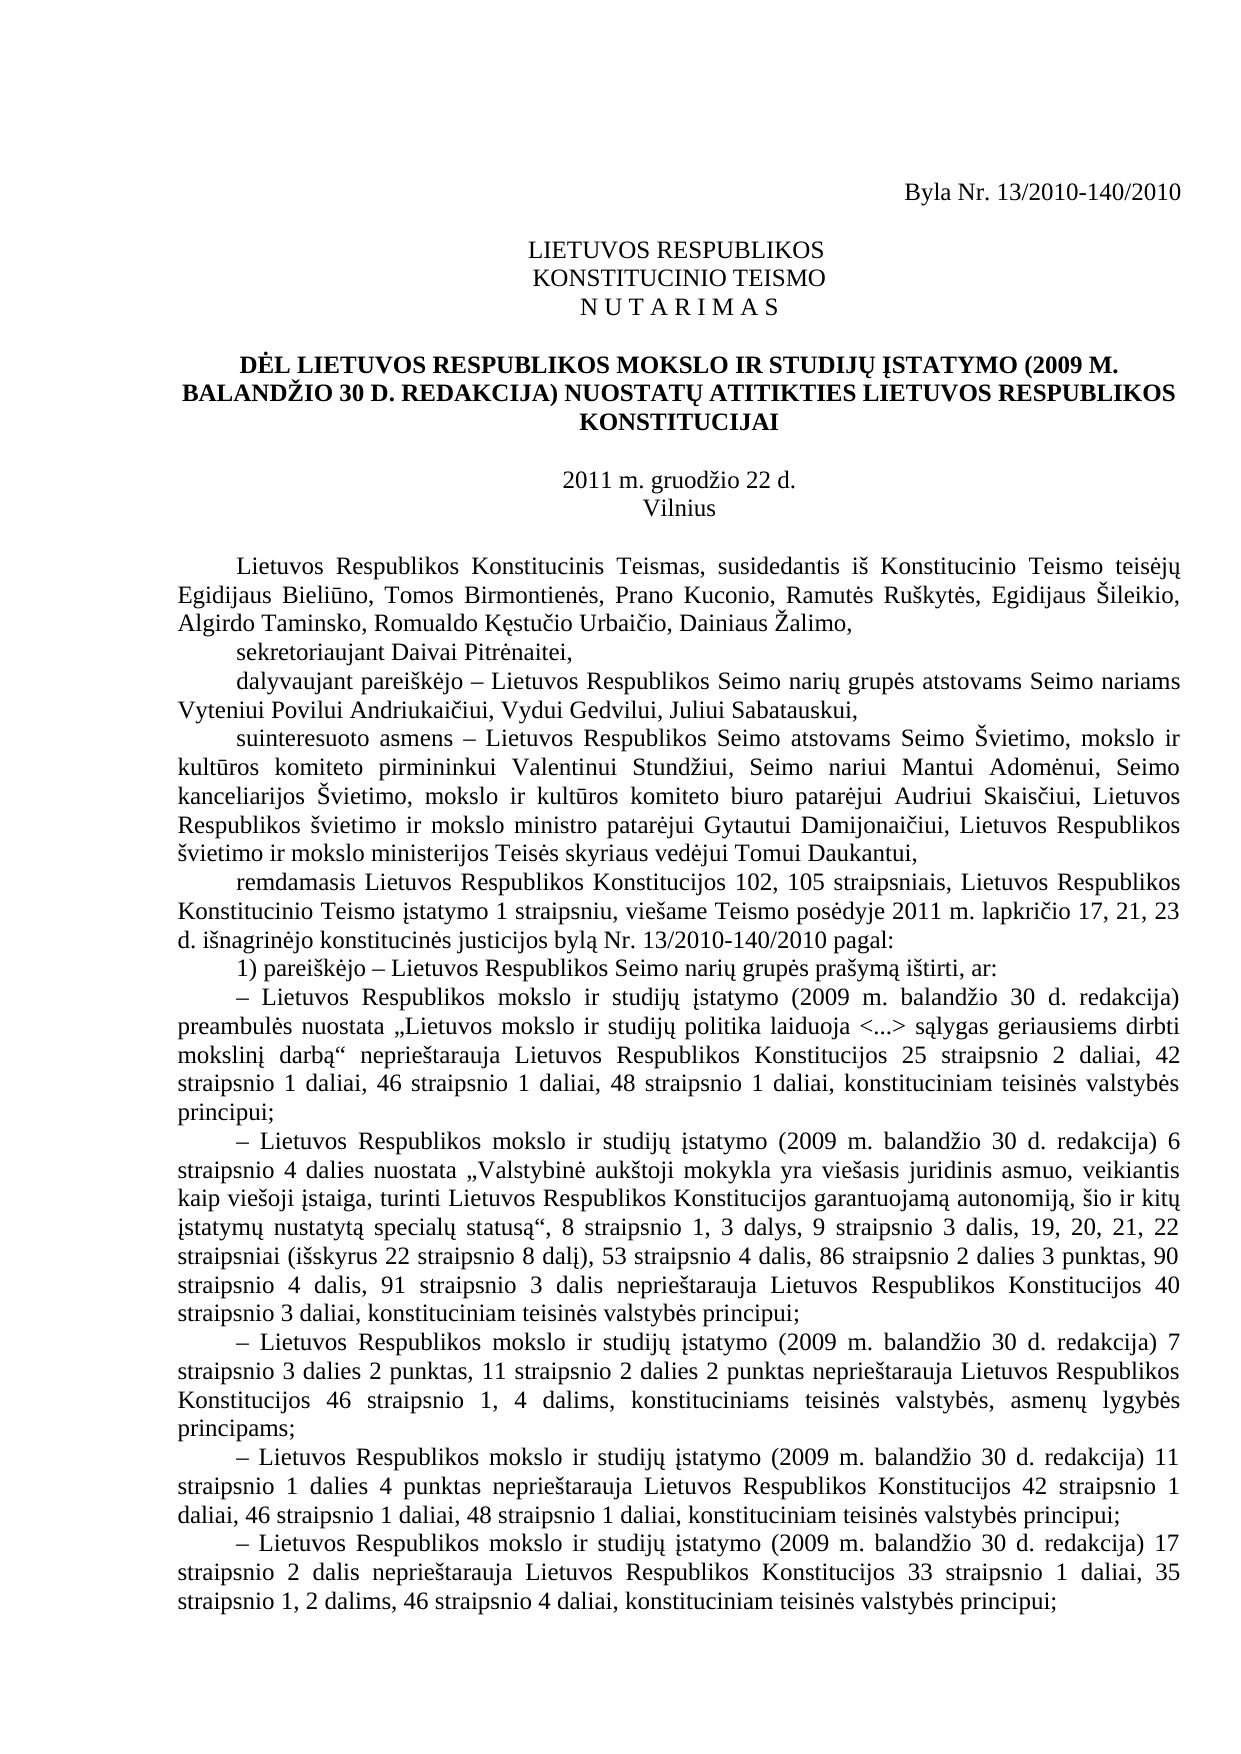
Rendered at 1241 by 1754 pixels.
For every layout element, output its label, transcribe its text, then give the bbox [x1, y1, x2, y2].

text – Lietuvos Respublikos mokslo ir studijų įstatymo (2009 m. balandžio 30 d. redakcija) 11 straipsnio 1 dalies 4 punktas neprieštarauja Lietuvos Respublikos Konstitucijos 42 straipsnio 1 daliai, 46 straipsnio 1 daliai, 48 straipsnio 1 daliai, konstituciniam teisinės valstybės principui; [177, 1442, 1181, 1528]
text Vilnius [177, 493, 1181, 522]
text KONSTITUCINIO TEISMO [177, 263, 1181, 292]
text remdamasis Lietuvos Respublikos Konstitucijos 102, 105 straipsniais, Lietuvos Respublikos Konstitucinio Teismo įstatymo 1 straipsniu, viešame Teismo posėdyje 2011 m. lapkričio 17, 21, 23 d. išnagrinėjo konstitucinės justicijos bylą Nr. 13/2010-140/2010 pagal: [177, 867, 1181, 953]
text – Lietuvos Respublikos mokslo ir studijų įstatymo (2009 m. balandžio 30 d. redakcija) preambulės nuostata „Lietuvos mokslo ir studijų politika laiduoja <...> sąlygas geriausiems dirbti mokslinį darbą“ neprieštarauja Lietuvos Respublikos Konstitucijos 25 straipsnio 2 daliai, 42 straipsnio 1 daliai, 46 straipsnio 1 daliai, 48 straipsnio 1 daliai, konstituciniam teisinės valstybės principui; [177, 982, 1181, 1126]
text – Lietuvos Respublikos mokslo ir studijų įstatymo (2009 m. balandžio 30 d. redakcija) 6 straipsnio 4 dalies nuostata „Valstybinė aukštoji mokykla yra viešasis juridinis asmuo, veikiantis kaip viešoji įstaiga, turinti Lietuvos Respublikos Konstitucijos garantuojamą autonomiją, šio ir kitų įstatymų nustatytą specialų statusą“, 8 straipsnio 1, 3 dalys, 9 straipsnio 3 dalis, 19, 20, 21, 22 straipsniai (išskyrus 22 straipsnio 8 dalį), 53 straipsnio 4 dalis, 86 straipsnio 2 dalies 3 punktas, 90 straipsnio 4 dalis, 91 straipsnio 3 dalis neprieštarauja Lietuvos Respublikos Konstitucijos 40 straipsnio 3 daliai, konstituciniam teisinės valstybės principui; [177, 1126, 1181, 1327]
text Dėl Lietuvos Respublikos mokslo ir studijų įstatymo (2009 m. balandžio 30 d. redakcija) nuostatų atitikties Lietuvos Respublikos Konstitucijai [177, 350, 1181, 436]
text 1) pareiškėjo – Lietuvos Respublikos Seimo narių grupės prašymą ištirti, ar: [177, 953, 1181, 982]
text 2011 m. gruodžio 22 d. [177, 465, 1181, 493]
text NUTARIMAS [177, 292, 1181, 321]
text – Lietuvos Respublikos mokslo ir studijų įstatymo (2009 m. balandžio 30 d. redakcija) 17 straipsnio 2 dalis neprieštarauja Lietuvos Respublikos Konstitucijos 33 straipsnio 1 daliai, 35 straipsnio 1, 2 dalims, 46 straipsnio 4 daliai, konstituciniam teisinės valstybės principui; [177, 1528, 1181, 1615]
text – Lietuvos Respublikos mokslo ir studijų įstatymo (2009 m. balandžio 30 d. redakcija) 7 straipsnio 3 dalies 2 punktas, 11 straipsnio 2 dalies 2 punktas neprieštarauja Lietuvos Respublikos Konstitucijos 46 straipsnio 1, 4 dalims, konstituciniams teisinės valstybės, asmenų lygybės principams; [177, 1327, 1181, 1442]
text LIETUVOS RESPUBLIKOS [177, 235, 1181, 263]
text suinteresuoto asmens – Lietuvos Respublikos Seimo atstovams Seimo Švietimo, mokslo ir kultūros komiteto pirmininkui Valentinui Stundžiui, Seimo nariui Mantui Adomėnui, Seimo kanceliarijos Švietimo, mokslo ir kultūros komiteto biuro patarėjui Audriui Skaisčiui, Lietuvos Respublikos švietimo ir mokslo ministro patarėjui Gytautui Damijonaičiui, Lietuvos Respublikos švietimo ir mokslo ministerijos Teisės skyriaus vedėjui Tomui Daukantui, [177, 723, 1181, 867]
text Lietuvos Respublikos Konstitucinis Teismas, susidedantis iš Konstitucinio Teismo teisėjų Egidijaus Bieliūno, Tomos Birmontienės, Prano Kuconio, Ramutės Ruškytės, Egidijaus Šileikio, Algirdo Taminsko, Romualdo Kęstučio Urbaičio, Dainiaus Žalimo, [177, 551, 1181, 637]
text dalyvaujant pareiškėjo – Lietuvos Respublikos Seimo narių grupės atstovams Seimo nariams Vyteniui Povilui Andriukaičiui, Vydui Gedvilui, Juliui Sabatauskui, [177, 666, 1181, 723]
text sekretoriaujant Daivai Pitrėnaitei, [177, 637, 1181, 666]
text Byla Nr. 13/2010-140/2010 [177, 177, 1181, 206]
